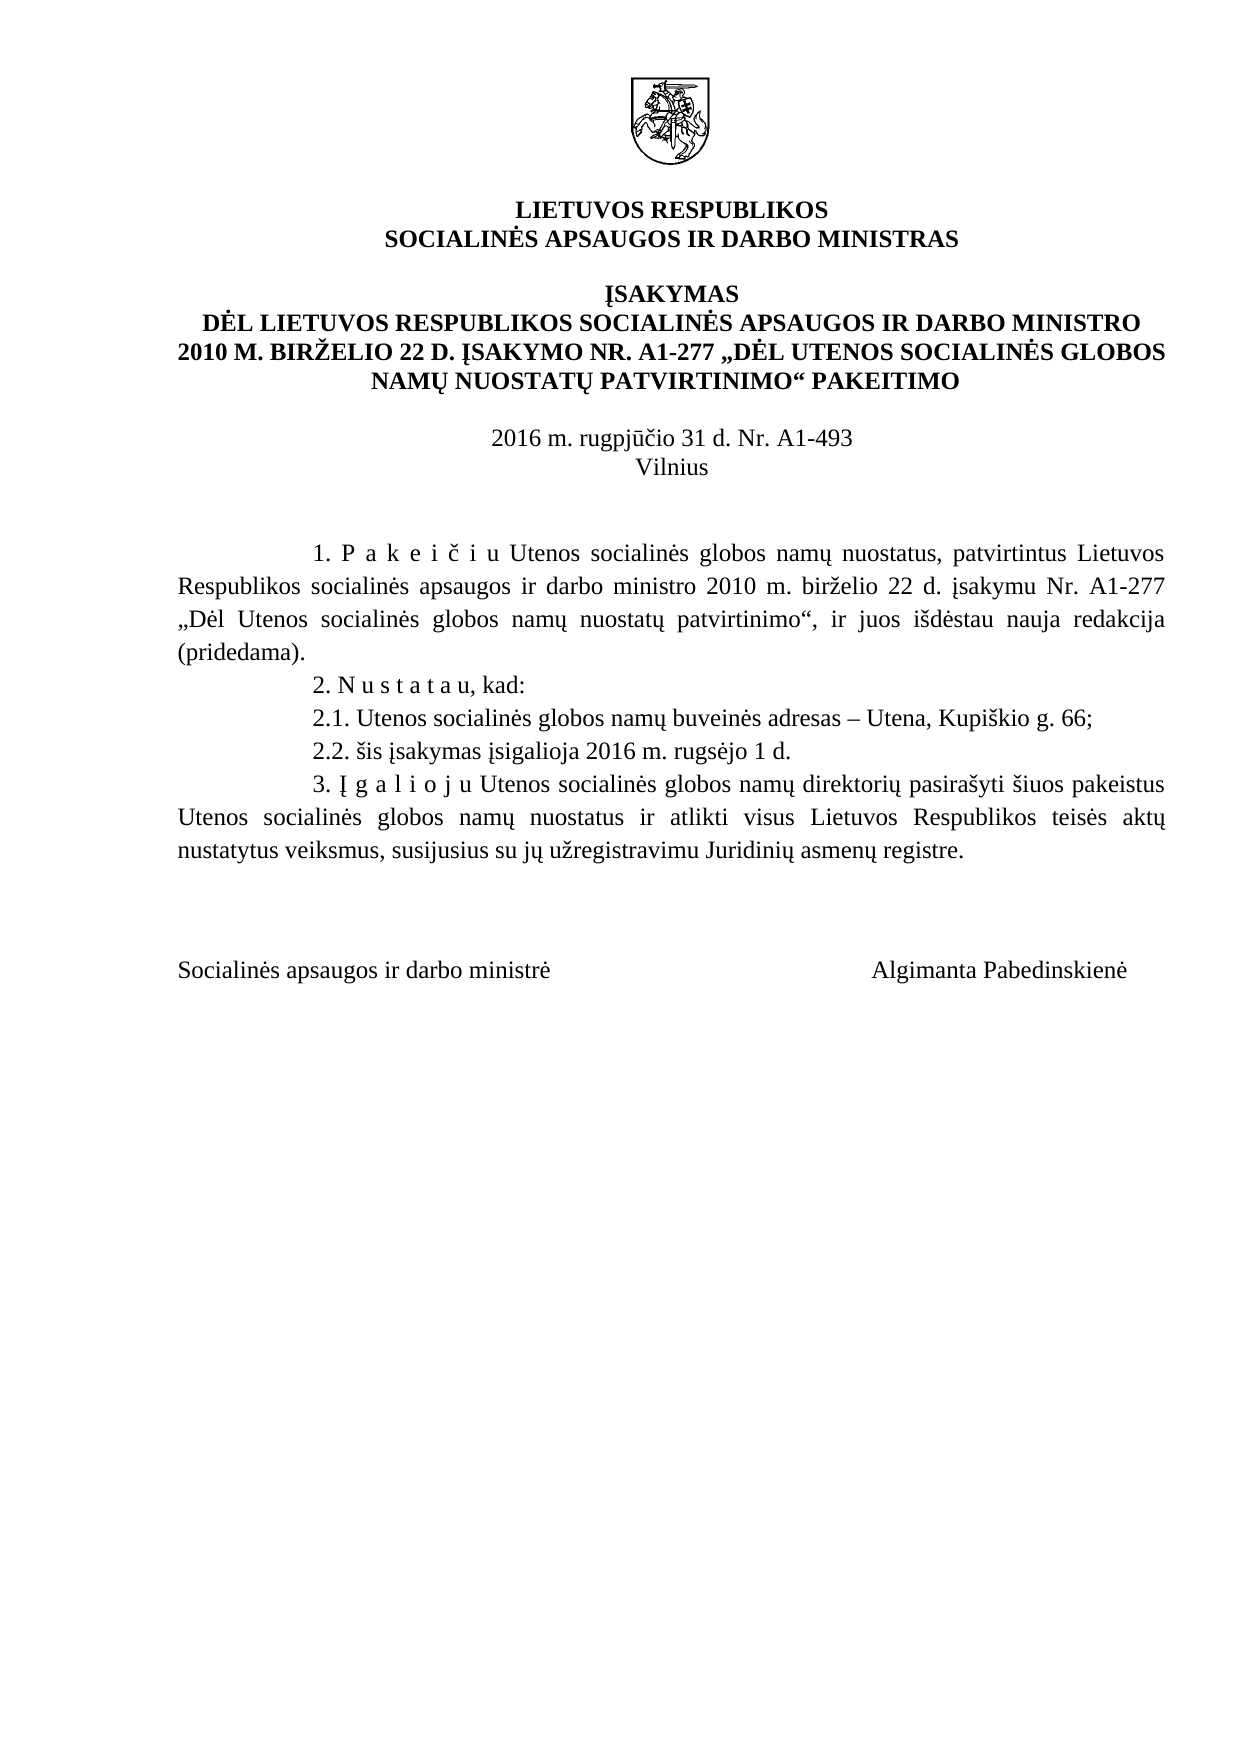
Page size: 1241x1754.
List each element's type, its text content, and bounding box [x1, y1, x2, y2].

text DĖL LIETUVOS RESPUBLIKOS SOCIALINĖS APSAUGOS IR DARBO MINISTRO [177, 308, 1166, 337]
text SOCIALINĖS APSAUGOS IR DARBO MINISTRAS [177, 224, 1166, 253]
text 2.1. Utenos socialinės globos namų buveinės adresas – Utena, Kupiškio g. 66; [177, 703, 1166, 732]
text 2016 m. rugpjūčio 31 d. Nr. A1-493 [177, 423, 1166, 452]
text 2.2. šis įsakymas įsigalioja 2016 m. rugsėjo 1 d. [177, 736, 1166, 765]
text 2. N u s t a t a u, kad: [177, 670, 1166, 699]
text 2010 M. BIRŽELIO 22 D. ĮSAKYMO NR. A1-277 „DĖL utenos socialinės globos namų NUOSTATŲ PATVIRTINIMO“ PAKEITIMO [177, 337, 1166, 394]
text LIETUVOS RESPUBLIKOS [177, 196, 1166, 224]
text ĮSAKYMAS [177, 279, 1166, 308]
text 3. Į g a l i o j u Utenos socialinės globos namų direktorių pasirašyti šiuos pakeistus Utenos socialinės globos namų nuostatus ir atlikti visus Lietuvos Respublikos teisės aktų nustatytus veiksmus, susijusius su jų užregistravimu Juridinių asmenų registre. [177, 769, 1166, 864]
text Vilnius [177, 452, 1166, 481]
text Socialinės apsaugos ir darbo ministrė Algimanta Pabedinskienė [177, 955, 1166, 983]
text 1. P a k e i č i u Utenos socialinės globos namų nuostatus, patvirtintus Lietuvos Respublikos socialinės apsaugos ir darbo ministro 2010 m. birželio 22 d. įsakymu Nr. A1-277 „Dėl Utenos socialinės globos namų nuostatų patvirtinimo“, ir juos išdėstau nauja redakcija (pridedama). [177, 538, 1166, 666]
